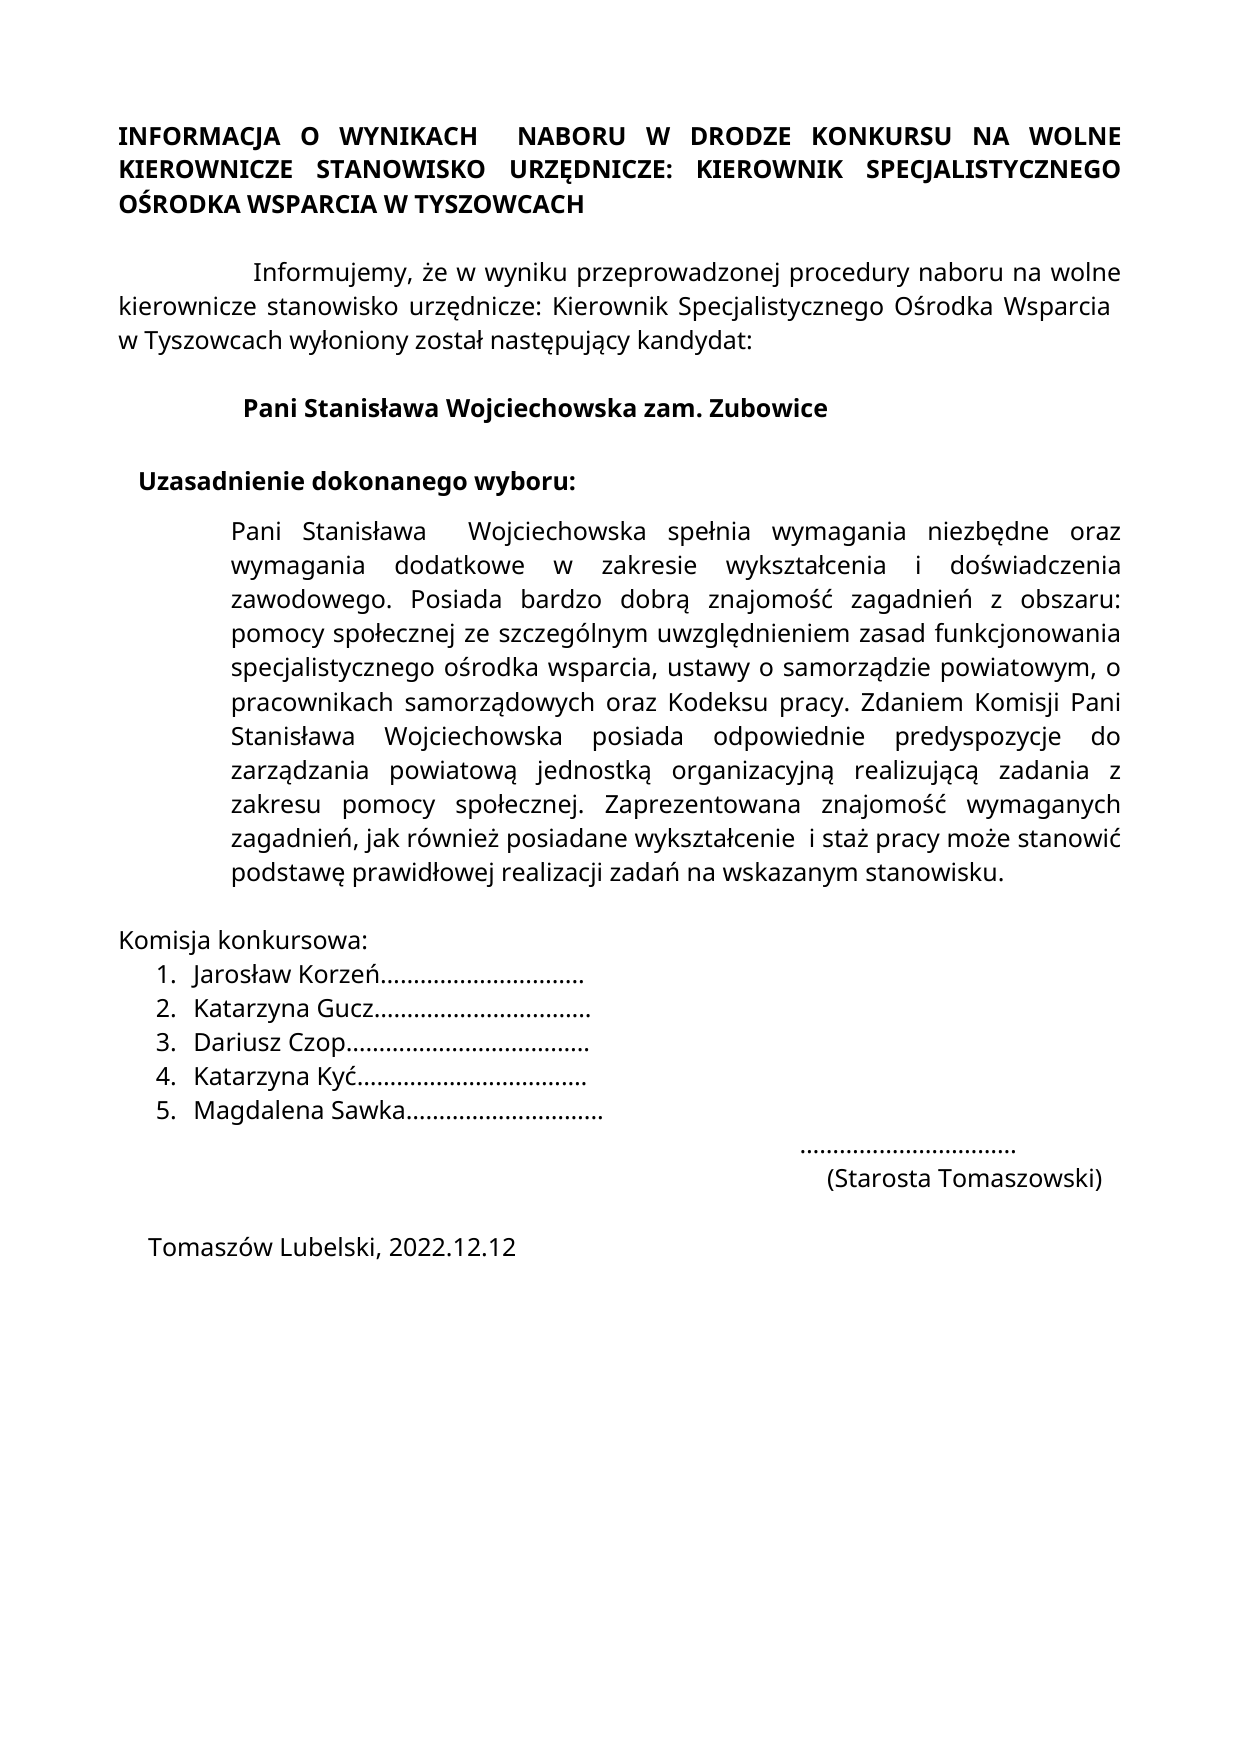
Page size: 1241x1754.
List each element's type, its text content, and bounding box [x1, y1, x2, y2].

text Komisja konkursowa: [118, 923, 1122, 957]
list Pani Stanisława Wojciechowska spełnia wymagania niezbędne oraz wymagania dodatkowe w zakresie wykształcenia i doświadczenia zawodowego. Posiada bardzo dobrą znajomość zagadnień z obszaru: pomocy społecznej ze szczególnym uwzględnieniem zasad funkcjonowania specjalistycznego ośrodka wsparcia, ustawy o samorządzie powiatowym, o pracownikach samorządowych oraz Kodeksu pracy. Zdaniem Komisji Pani Stanisława Wojciechowska posiada odpowiednie predyspozycje do zarządzania powiatową jednostką organizacyjną realizującą zadania z zakresu pomocy społecznej. Zaprezentowana znajomość wymaganych zagadnień, jak również posiadane wykształcenie i staż pracy może stanowić podstawę prawidłowej realizacji zadań na wskazanym stanowisku. [193, 514, 1122, 888]
text Informujemy, że w wyniku przeprowadzonej procedury naboru na wolne kierownicze stanowisko urzędnicze: Kierownik Specjalistycznego Ośrodka Wsparcia w Tyszowcach wyłoniony został następujący kandydat: [118, 254, 1122, 357]
subtitle Uzasadnienie dokonanego wyboru: [118, 450, 1122, 501]
list Jarosław Korzeń………….……….…….. [156, 957, 1122, 991]
text INFORMACJA O WYNIKACH NABORU W DRODZE KONKURSU NA WOLNE KIEROWNICZE STANOWISKO URZĘDNICZE: KIEROWNIK SPECJALISTYCZNEGO OŚRODKA WSPARCIA W TYSZOWCACH [118, 118, 1122, 220]
list Katarzyna Gucz…………………….…….. [156, 991, 1122, 1025]
text …………………………… [118, 1127, 1122, 1161]
text Tomaszów Lubelski, 2022.12.12 [118, 1229, 1122, 1263]
list Dariusz Czop…………………….…….….. [156, 1025, 1122, 1059]
text Pani Stanisława Wojciechowska zam. Zubowice [118, 391, 1122, 425]
text (Starosta Tomaszowski) [118, 1161, 1122, 1195]
list Katarzyna Kyć……………………….….… [156, 1059, 1122, 1093]
list Magdalena Sawka………………………... [156, 1093, 1122, 1127]
